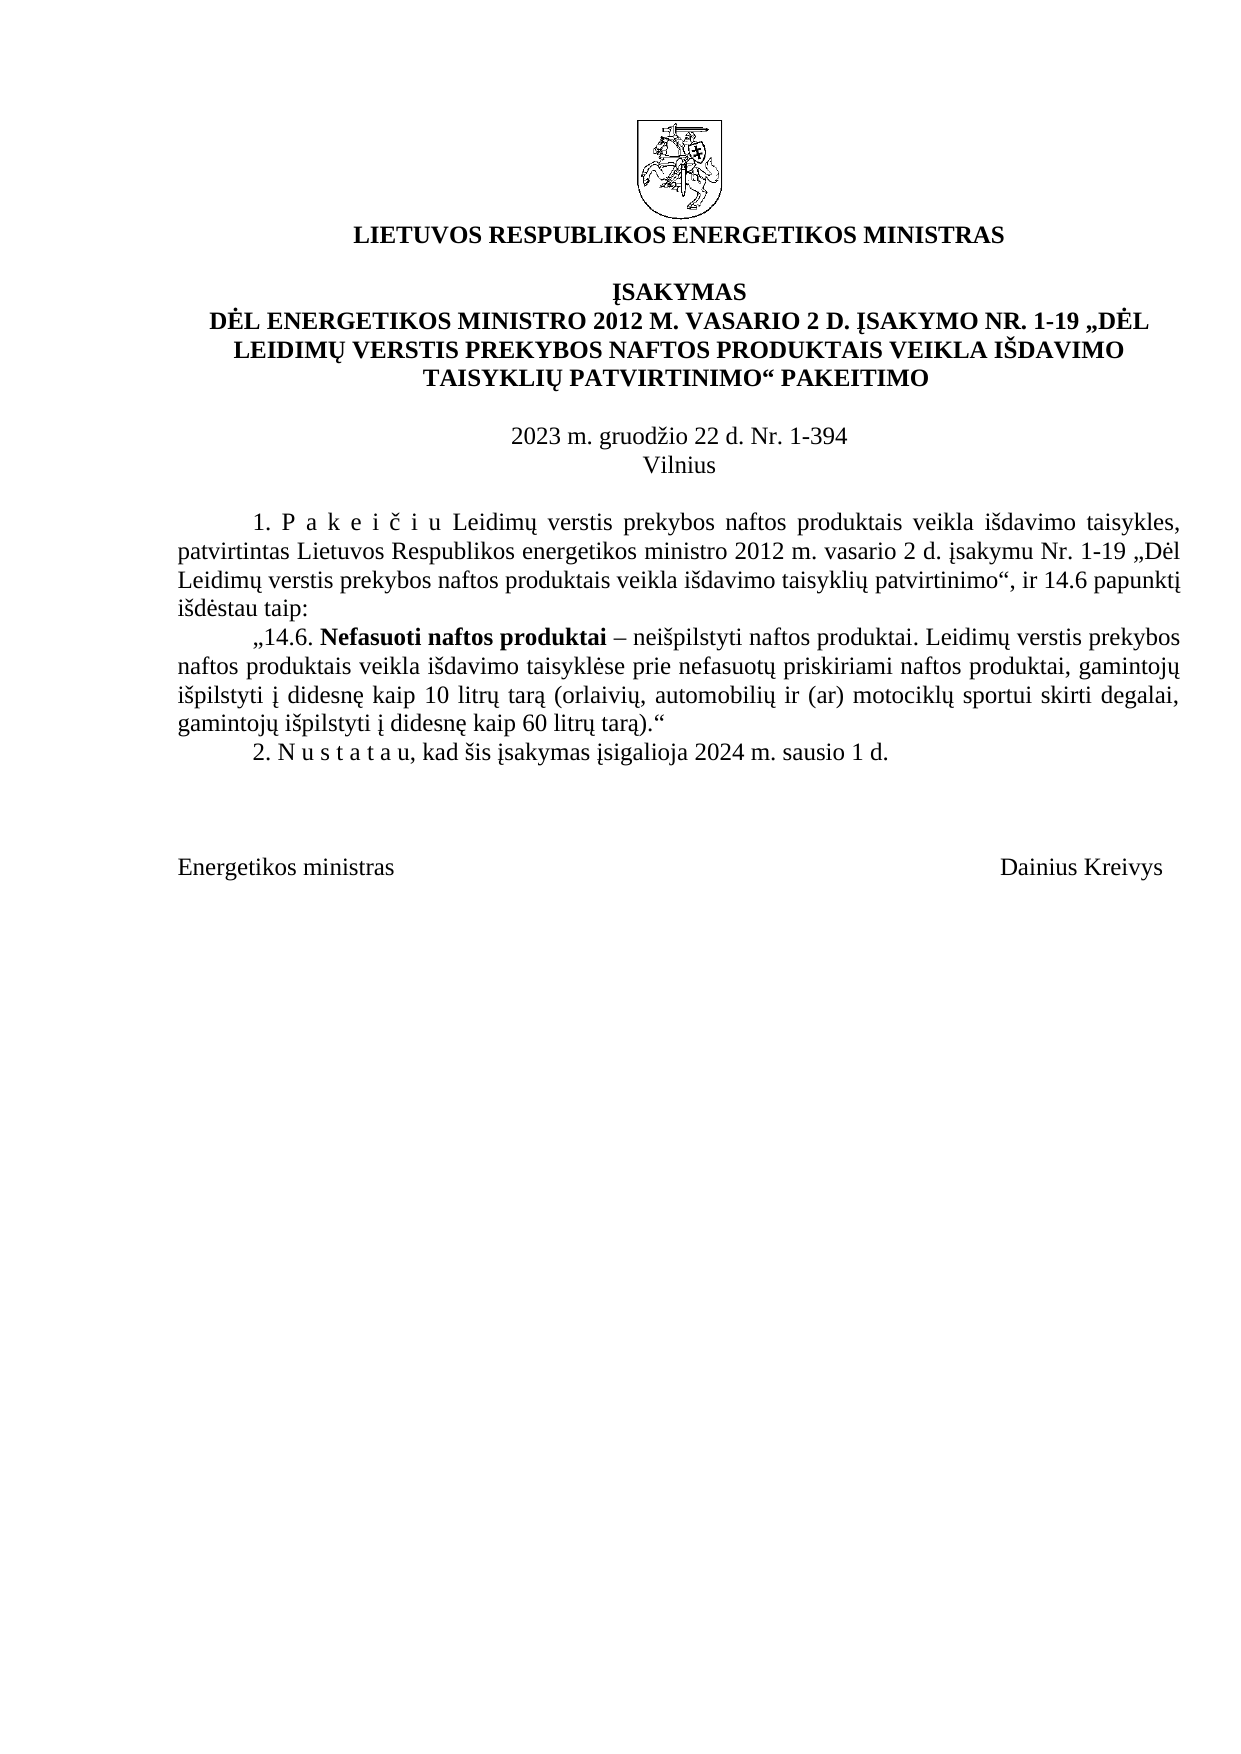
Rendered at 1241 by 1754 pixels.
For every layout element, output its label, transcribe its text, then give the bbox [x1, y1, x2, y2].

text „14.6. Nefasuoti naftos produktai – neišpilstyti naftos produktai. Leidimų verstis prekybos naftos produktais veikla išdavimo taisyklėse prie nefasuotų priskiriami naftos produktai, gamintojų išpilstyti į didesnę kaip 10 litrų tarą (orlaivių, automobilių ir (ar) motociklų sportui skirti degalai, gamintojų išpilstyti į didesnę kaip 60 litrų tarą).“ [177, 622, 1181, 737]
text 2023 m. gruodžio 22 d. Nr. 1-394 [177, 421, 1181, 450]
text įsakymas [177, 277, 1181, 306]
text DĖL energetikos ministro 2012 m. vasario 2 d. įsakymo nr. 1-19 „Dėl LEIDIMŲ VERSTIS PREKYBOS NAFTOS PRODUKTAIS VEIKLA IŠDAVIMO TAISYKLIŲ patvirtinimo“ pakeitimo [177, 306, 1181, 392]
text 2. N u s t a t a u, kad šis įsakymas įsigalioja 2024 m. sausio 1 d. [177, 737, 1181, 766]
text Vilnius [177, 450, 1181, 478]
text LIETUVOS RESPUBLIKOS ENERGETIKOS MINISTRAS [177, 220, 1181, 248]
text Energetikos ministras Dainius Kreivys [177, 852, 1181, 881]
text 1. P a k e i č i u Leidimų verstis prekybos naftos produktais veikla išdavimo taisykles, patvirtintas Lietuvos Respublikos energetikos ministro 2012 m. vasario 2 d. įsakymu Nr. 1-19 „Dėl Leidimų verstis prekybos naftos produktais veikla išdavimo taisyklių patvirtinimo“, ir 14.6 papunktį išdėstau taip: [177, 507, 1181, 622]
